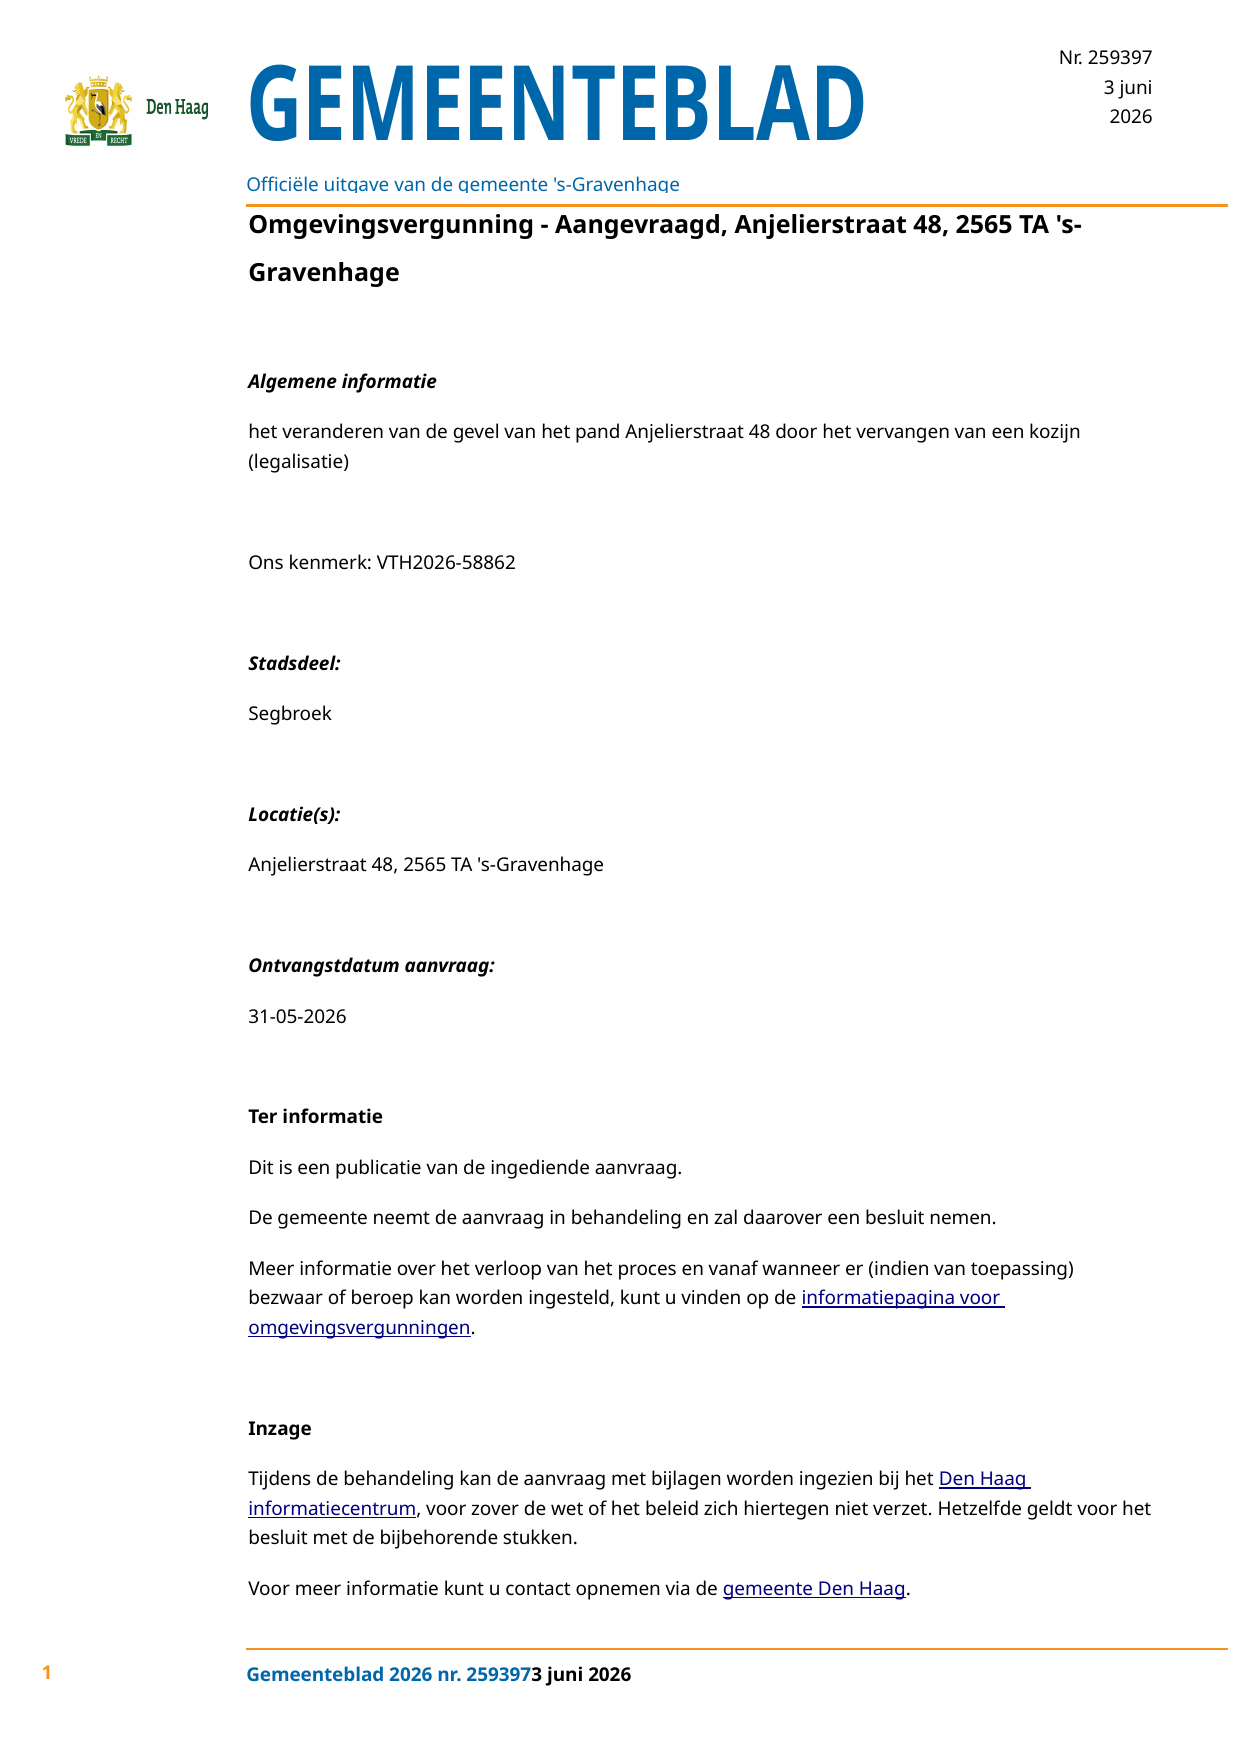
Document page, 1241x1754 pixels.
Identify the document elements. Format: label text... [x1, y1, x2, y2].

text het veranderen van de gevel van het pand Anjelierstraat 48 door het vervangen van een kozijn (legalisatie) [248, 419, 1152, 474]
text Stadsdeel: [248, 650, 1152, 676]
text Inzage [248, 1415, 1152, 1441]
text Ter informatie [248, 1104, 1152, 1129]
text Anjelierstraat 48, 2565 TA 's-Gravenhage [248, 852, 1152, 877]
text Omgevingsvergunning - Aangevraagd, Anjelierstraat 48, 2565 TA 's-Gravenhage [248, 207, 1152, 288]
text Ons kenmerk: VTH2026-58862 [248, 549, 1152, 575]
text Voor meer informatie kunt u contact opnemen via de gemeente Den Haag. [248, 1575, 1152, 1601]
text Tijdens de behandeling kan de aanvraag met bijlagen worden ingezien bij het Den Haag informatiecentrum, voor zover de wet of het beleid zich hiertegen niet verzet. Hetzelfde geldt voor het besluit met de bijbehorende stukken. [248, 1465, 1152, 1550]
text 31-05-2026 [248, 1003, 1152, 1029]
picture [41, 47, 231, 172]
text De gemeente neemt de aanvraag in behandeling en zal daarover een besluit nemen. [248, 1204, 1152, 1230]
text Ontvangstdatum aanvraag: [248, 952, 1152, 978]
text Locatie(s): [248, 801, 1152, 827]
text Meer informatie over het verloop van het proces en vanaf wanneer er (indien van toepassing) bezwaar of beroep kan worden ingesteld, kunt u vinden op de informatiepagina voor omgevingsvergunningen. [248, 1255, 1152, 1340]
text Algemene informatie [248, 368, 1152, 394]
text Dit is een publicatie van de ingediende aanvraag. [248, 1154, 1152, 1180]
text Segbroek [248, 700, 1152, 726]
